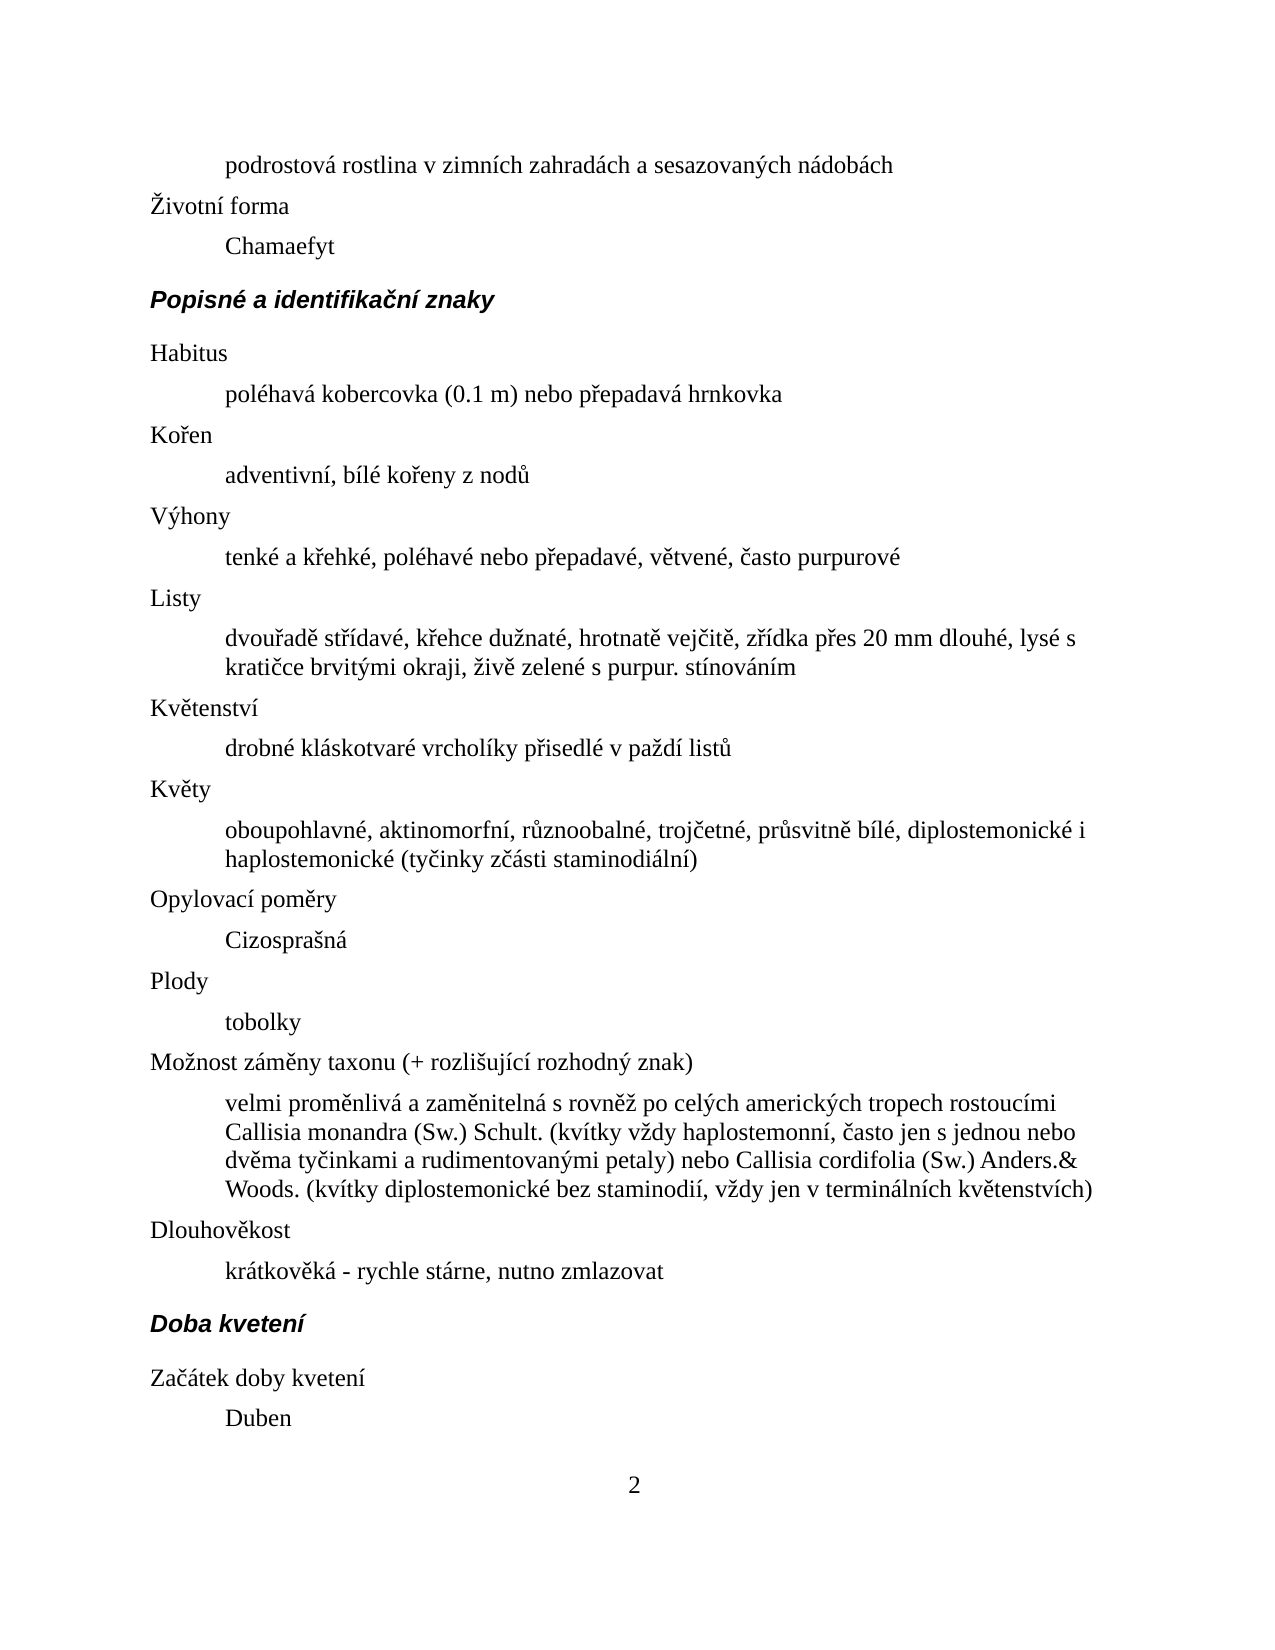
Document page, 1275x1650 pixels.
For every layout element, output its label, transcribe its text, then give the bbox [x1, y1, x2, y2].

text tenké a křehké, poléhavé nebo přepadavé, větvené, často purpurové [225, 542, 1125, 571]
text Životní forma [150, 191, 1125, 219]
text tobolky [225, 1007, 1125, 1035]
text Výhony [150, 501, 1125, 530]
text adventivní, bílé kořeny z nodů [225, 460, 1125, 489]
text Dlouhověkost [150, 1215, 1125, 1244]
text Opylovací poměry [150, 884, 1125, 913]
text krátkověká - rychle stárne, nutno zmlazovat [225, 1256, 1125, 1284]
text Plody [150, 966, 1125, 995]
subtitle Popisné a identifikační znaky [150, 285, 1125, 314]
text Habitus [150, 338, 1125, 367]
text Květy [150, 774, 1125, 803]
text oboupohlavné, aktinomorfní, různoobalné, trojčetné, průsvitně bílé, diplostemonické i haplostemonické (tyčinky zčásti staminodiální) [225, 815, 1125, 872]
text dvouřadě střídavé, křehce dužnaté, hrotnatě vejčitě, zřídka přes 20 mm dlouhé, lysé s kratičce brvitými okraji, živě zelené s purpur. stínováním [225, 623, 1125, 681]
text drobné kláskotvaré vrcholíky přisedlé v paždí listů [225, 733, 1125, 762]
text poléhavá kobercovka (0.1 m) nebo přepadavá hrnkovka [225, 379, 1125, 408]
subtitle Doba kvetení [150, 1309, 1125, 1338]
text Listy [150, 583, 1125, 611]
text Chamaefyt [225, 231, 1125, 260]
text Začátek doby kvetení [150, 1363, 1125, 1391]
text Duben [225, 1403, 1125, 1432]
text Kořen [150, 420, 1125, 448]
text Cizosprašná [225, 925, 1125, 954]
text Květenství [150, 693, 1125, 722]
text podrostová rostlina v zimních zahradách a sesazovaných nádobách [225, 150, 1125, 179]
text velmi proměnlivá a zaměnitelná s rovněž po celých amerických tropech rostoucími Callisia monandra (Sw.) Schult. (kvítky vždy haplostemonní, často jen s jednou nebo dvěma tyčinkami a rudimentovanými petaly) nebo Callisia cordifolia (Sw.) Anders.& Woods. (kvítky diplostemonické bez staminodií, vždy jen v terminálních květenstvích) [225, 1088, 1125, 1203]
text Možnost záměny taxonu (+ rozlišující rozhodný znak) [150, 1047, 1125, 1076]
